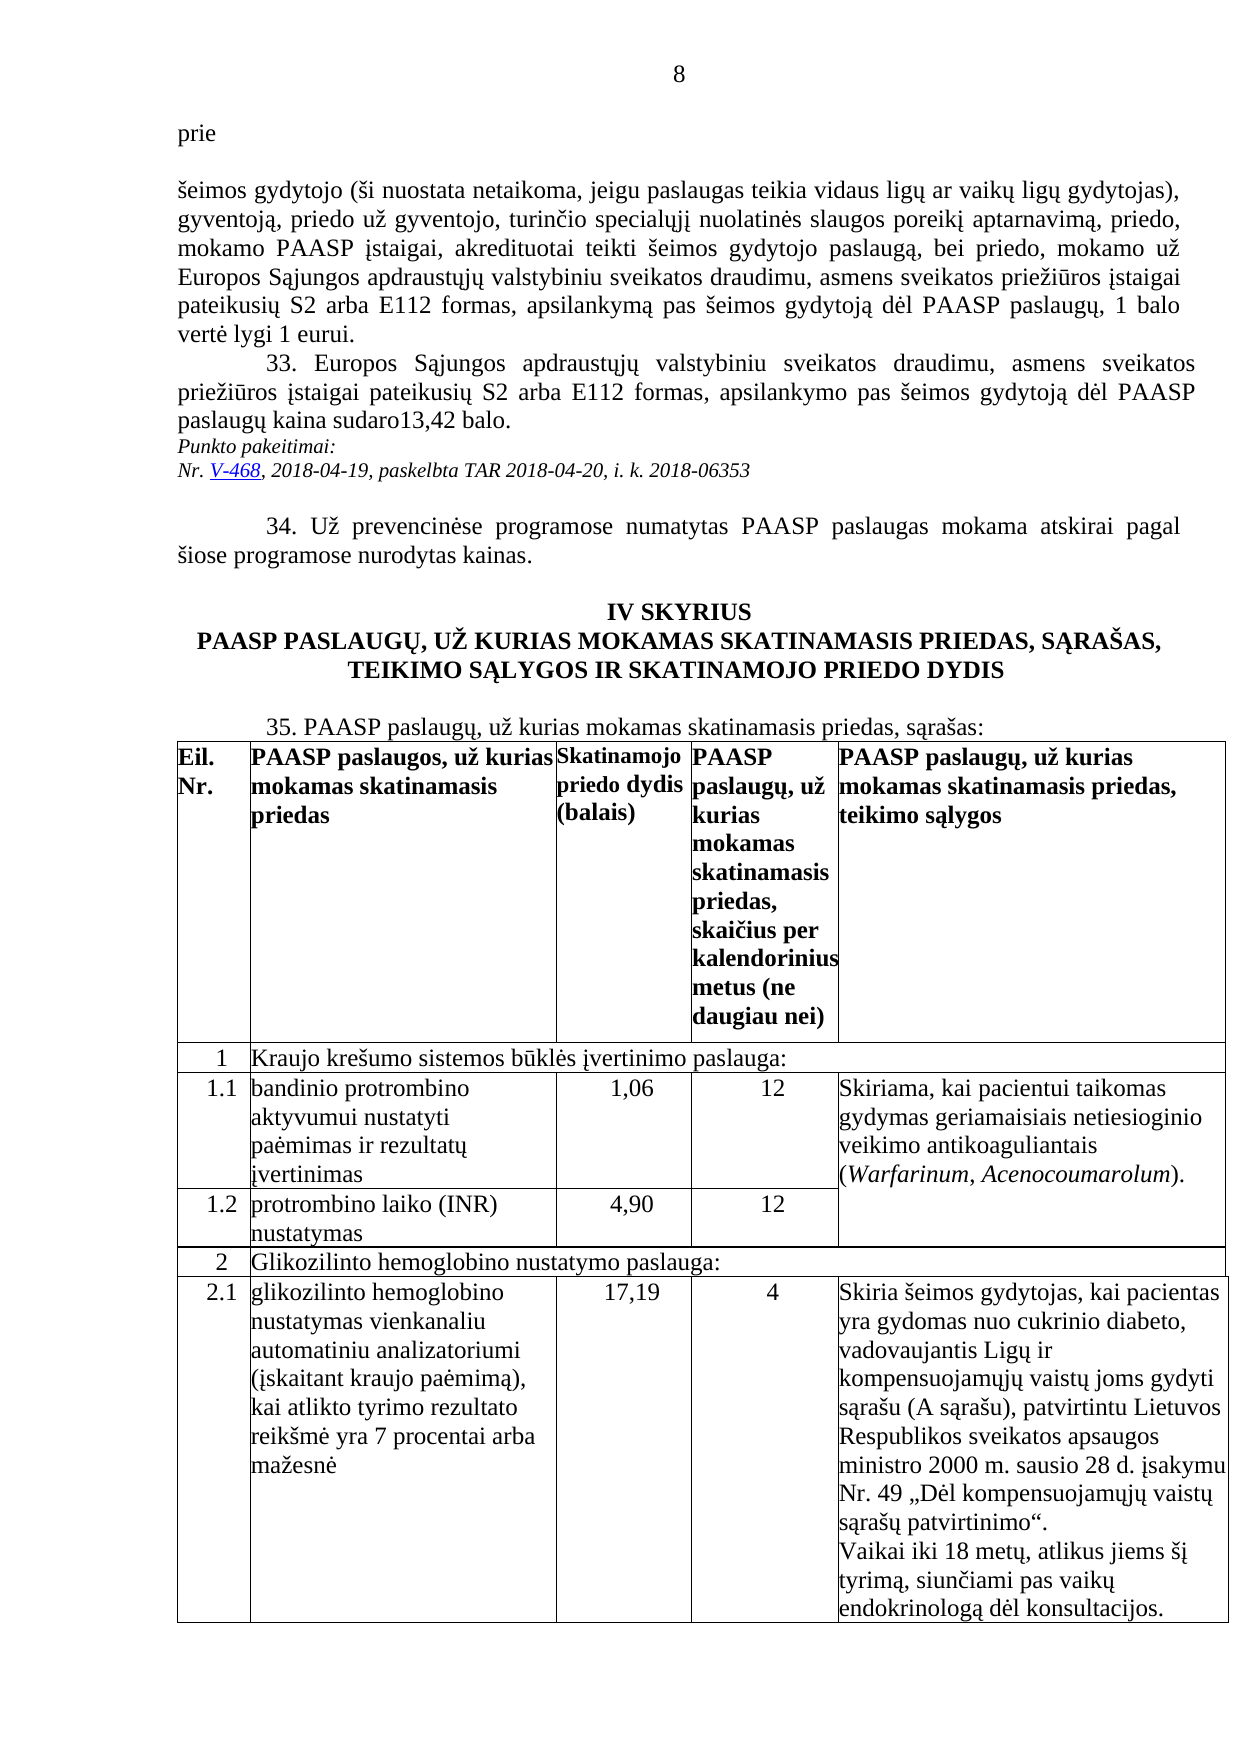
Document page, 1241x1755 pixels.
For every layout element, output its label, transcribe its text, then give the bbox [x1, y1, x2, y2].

text IV SKYRIUS [177, 597, 1181, 626]
table_cell protrombino laiko (INR) nustatymas [251, 1189, 556, 1246]
table_cell Glikozilinto hemoglobino nustatymo paslauga: [251, 1248, 1225, 1276]
table_cell Skiria šeimos gydytojas, kai pacientas yra gydomas nuo cukrinio diabeto, vadovaujantis Ligų ir kompensuojamųjų vaistų joms gydyti sąrašu (A sąrašu), patvirtintu Lietuvos Respublikos sveikatos apsaugos ministro 2000 m. sausio 28 d. įsakymu Nr. 49 „Dėl kompensuojamųjų vaistų sąrašų patvirtinimo“. Vaikai iki 18 metų, atlikus jiems šį tyrimą, siunčiami pas vaikų endokrinologą dėl konsultacijos. [839, 1277, 1228, 1622]
table_cell 2 [178, 1248, 250, 1276]
table_cell Kraujo krešumo sistemos būklės įvertinimo paslauga: [251, 1043, 1225, 1072]
text Punkto pakeitimai: [177, 434, 1181, 458]
table_cell 2.1 [178, 1277, 250, 1622]
table_cell 17,19 [557, 1277, 691, 1622]
table_header PAASP paslaugų, už kurias mokamas skatinamasis priedas, skaičius per kalendorinius metus (ne daugiau nei) [692, 742, 838, 1042]
table_cell bandinio protrombino aktyvumui nustatyti paėmimas ir rezultatų įvertinimas [251, 1073, 556, 1188]
table_cell 4 [692, 1277, 838, 1622]
table_cell 1.2 [178, 1189, 250, 1246]
table_cell 1,06 [557, 1073, 691, 1188]
table_header PAASP paslaugos, už kurias mokamas skatinamasis priedas [251, 742, 556, 1042]
table_header PAASP paslaugų, už kurias mokamas skatinamasis priedas, teikimo sąlygos [839, 742, 1225, 1042]
table_cell 12 [692, 1189, 838, 1246]
table_cell Skiriama, kai pacientui taikomas gydymas geriamaisiais netiesioginio veikimo antikoaguliantais (Warfarinum, Acenocoumarolum). [839, 1073, 1225, 1246]
text prie šeimos gydytojo (ši nuostata netaikoma, jeigu paslaugas teikia vidaus ligų ar vaikų ligų gydytojas), gyventoją, priedo už gyventojo, turinčio specialųjį nuolatinės slaugos poreikį aptarnavimą, priedo, mokamo PAASP įstaigai, akredituotai teikti šeimos gydytojo paslaugą, bei priedo, mokamo už Europos Sąjungos apdraustųjų valstybiniu sveikatos draudimu, asmens sveikatos priežiūros įstaigai pateikusių S2 arba E112 formas, apsilankymą pas šeimos gydytoją dėl PAASP paslaugų, 1 balo vertė lygi 1 eurui. [177, 118, 1181, 348]
table_cell 4,90 [557, 1189, 691, 1246]
text Nr. V-468, 2018-04-19, paskelbta TAR 2018-04-20, i. k. 2018-06353 [177, 458, 1181, 482]
table_header Eil. Nr. [178, 742, 250, 1042]
table_cell 1 [178, 1043, 250, 1072]
text 34. Už prevencinėse programose numatytas PAASP paslaugas mokama atskirai pagal šiose programose nurodytas kainas. [177, 511, 1181, 569]
table_cell 1.1 [178, 1073, 250, 1188]
table_cell 12 [692, 1073, 838, 1188]
text 35. PAASP paslaugų, už kurias mokamas skatinamasis priedas, sąrašas: [177, 712, 1196, 741]
text PAASP PASLAUGŲ, UŽ KURIAS MOKAMAS SKATINAMASIS PRIEDAS, SĄRAŠAS, TEIKIMO SĄLYGOS IR SKATINAMOJO PRIEDO DYDIS [177, 626, 1181, 684]
text 33. Europos Sąjungos apdraustųjų valstybiniu sveikatos draudimu, asmens sveikatos priežiūros įstaigai pateikusių S2 arba E112 formas, apsilankymo pas šeimos gydytoją dėl PAASP paslaugų kaina sudaro13,42 balo. [177, 348, 1196, 434]
table_cell glikozilinto hemoglobino nustatymas vienkanaliu automatiniu analizatoriumi (įskaitant kraujo paėmimą), kai atlikto tyrimo rezultato reikšmė yra 7 procentai arba mažesnė [251, 1277, 556, 1622]
table_header Skatinamojo priedo dydis (balais) [557, 742, 691, 1042]
